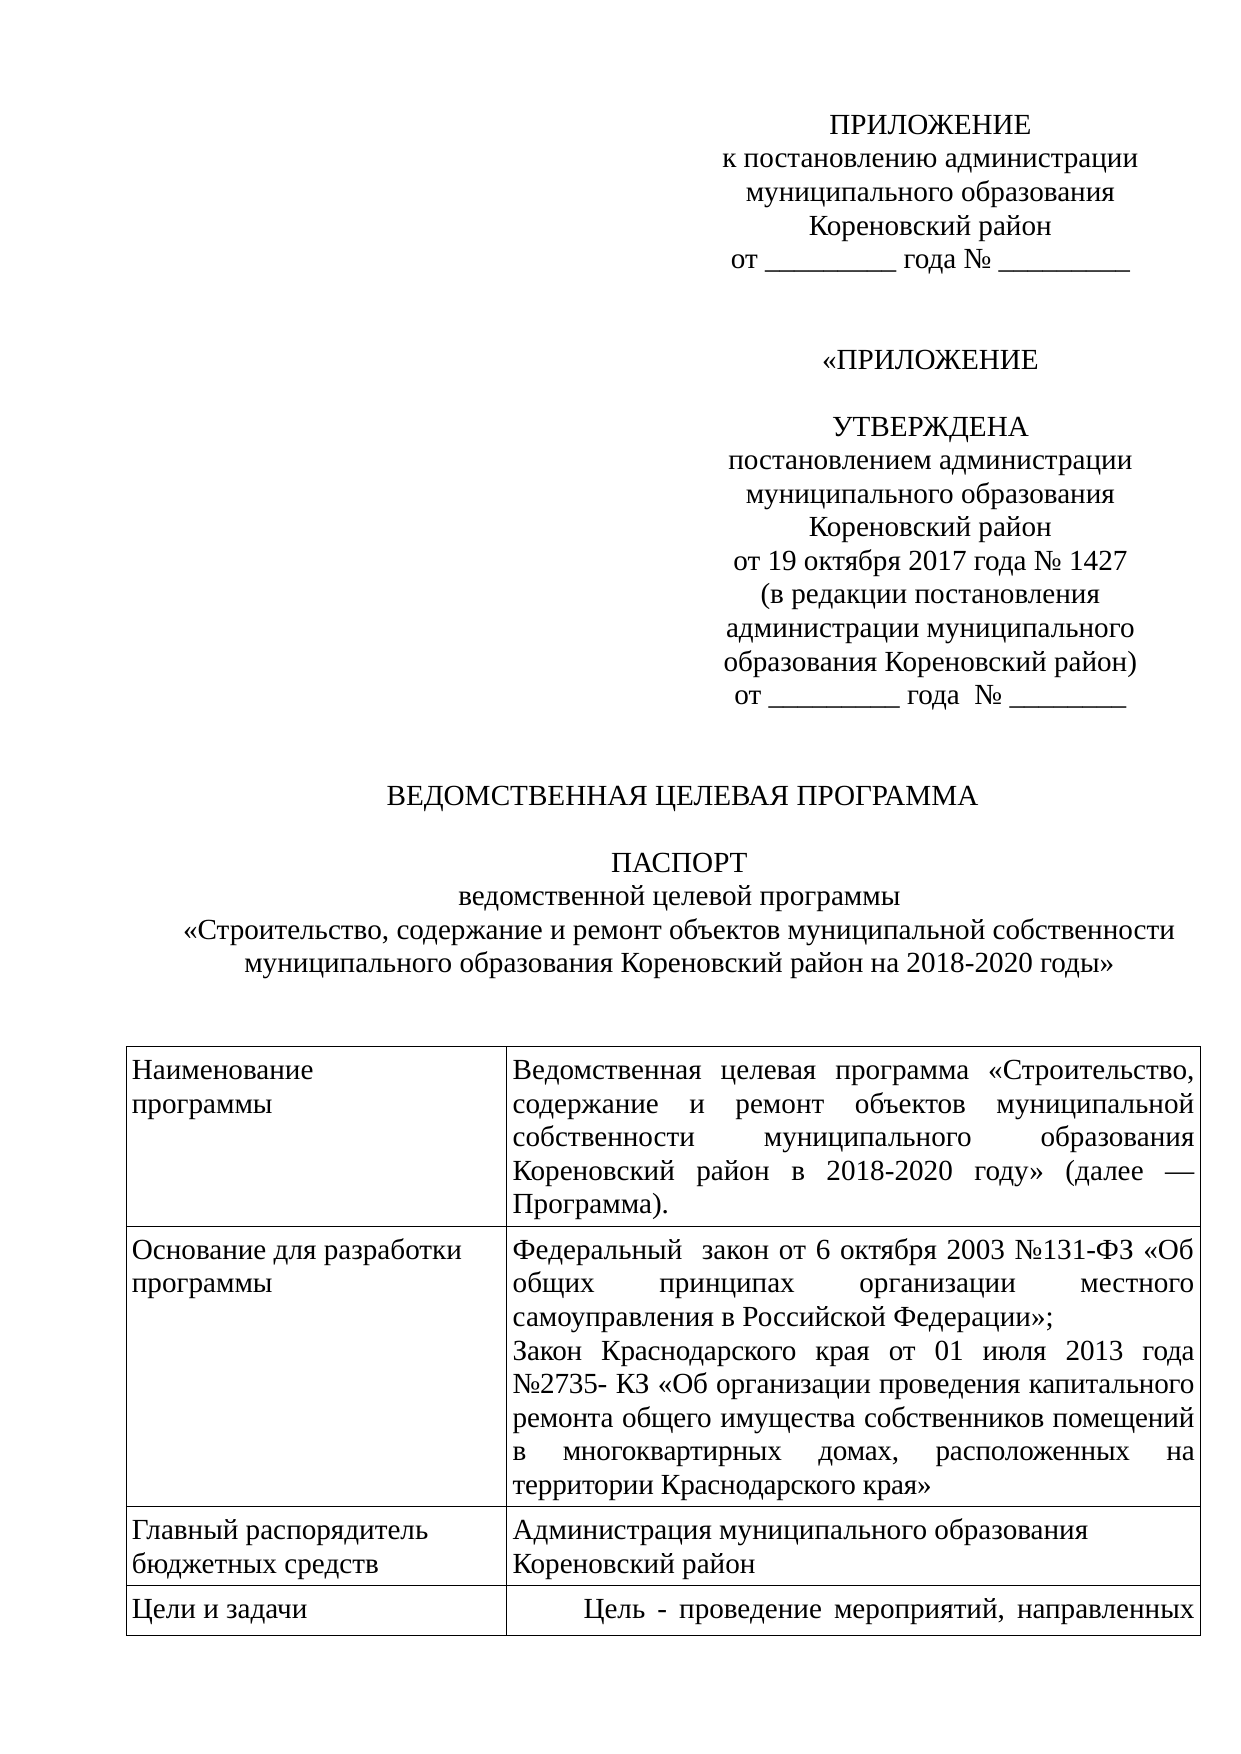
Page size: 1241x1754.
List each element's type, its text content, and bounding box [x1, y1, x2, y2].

text постановлением администрации муниципального образования Кореновский район [679, 442, 1181, 543]
text от _________ года № _________ [679, 241, 1181, 275]
text «Строительство, содержание и ремонт объектов муниципальной собственности муниципального образования Кореновский район на 2018-2020 годы» [177, 912, 1181, 979]
text УТВЕРЖДЕНА [679, 409, 1181, 442]
table_cell Федеральный закон от 6 октября 2003 №131-ФЗ «Об общих принципах организации местного самоуправления в Российской Федерации»; Закон Краснодарского края от 01 июля 2013 года №2735- КЗ «Об организации проведения капитального ремонта общего имущества собственников помещений в многоквартирных домах, расположенных на территории Краснодарского края» [507, 1227, 1200, 1506]
table_cell Цели и задачи [127, 1586, 506, 1635]
text ПАСПОРТ [177, 845, 1181, 878]
table_header Наименование программы [127, 1047, 506, 1226]
text ВЕДОМСТВЕННАЯ ЦЕЛЕВАЯ ПРОГРАММА [177, 778, 1181, 811]
text (в редакции постановления администрации муниципального образования Кореновский район) [679, 577, 1181, 677]
table_header Ведомственная целевая программа «Строительство, содержание и ремонт объектов муниципальной собственности муниципального образования Кореновский район в 2018-2020 году» (далее — Программа). [507, 1047, 1200, 1226]
table_cell Основание для разработки программы [127, 1227, 506, 1506]
text от 19 октября 2017 года № 1427 [679, 543, 1181, 577]
text к постановлению администрации [679, 141, 1181, 174]
table_cell Главный распорядитель бюджетных средств [127, 1507, 506, 1585]
text ПРИЛОЖЕНИЕ [679, 107, 1181, 141]
text «ПРИЛОЖЕНИЕ [679, 342, 1181, 375]
table_cell Цель - проведение мероприятий, направленных [507, 1586, 1200, 1635]
text ведомственной целевой программы [177, 878, 1181, 912]
text от _________ года № ________ [679, 677, 1181, 711]
text муниципального образования [679, 174, 1181, 208]
table_cell Администрация муниципального образования Кореновский район [507, 1507, 1200, 1585]
text Кореновский район [679, 208, 1181, 241]
